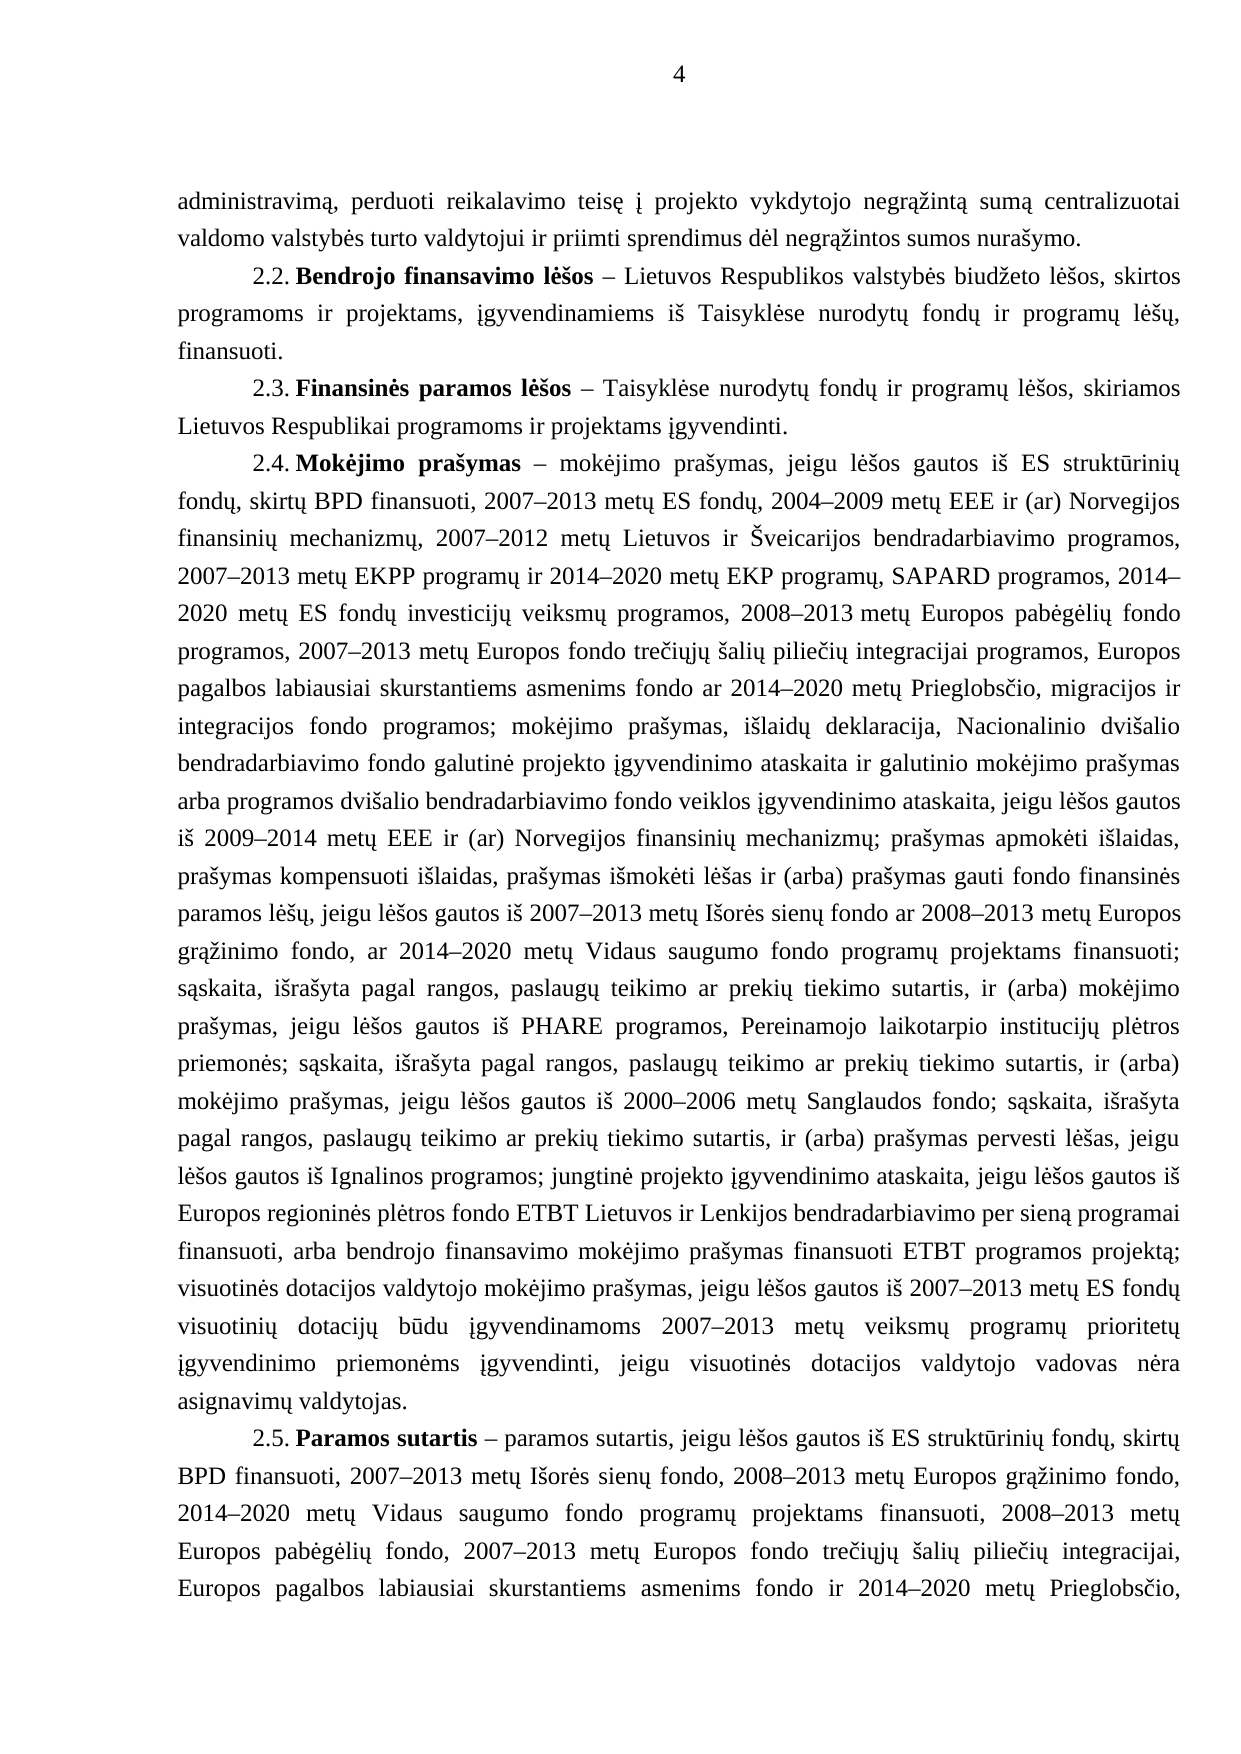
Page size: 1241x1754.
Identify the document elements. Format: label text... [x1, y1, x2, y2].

text 2.3. Finansinės paramos lėšos – Taisyklėse nurodytų fondų ir programų lėšos, skiriamos Lietuvos Respublikai programoms ir projektams įgyvendinti. [177, 365, 1181, 440]
text 2.4. Mokėjimo prašymas – mokėjimo prašymas, jeigu lėšos gautos iš ES struktūrinių fondų, skirtų BPD finansuoti, 2007–2013 metų ES fondų, 2004–2009 metų EEE ir (ar) Norvegijos finansinių mechanizmų, 2007–2012 metų Lietuvos ir Šveicarijos bendradarbiavimo programos, 2007–2013 metų EKPP programų ir 2014–2020 metų EKP programų, SAPARD programos, 2014–2020 metų ES fondų investicijų veiksmų programos, 2008–2013 metų Europos pabėgėlių fondo programos, 2007–2013 metų Europos fondo trečiųjų šalių piliečių integracijai programos, Europos pagalbos labiausiai skurstantiems asmenims fondo ar 2014–2020 metų Prieglobsčio, migracijos ir integracijos fondo programos; mokėjimo prašymas, išlaidų deklaracija, Nacionalinio dvišalio bendradarbiavimo fondo galutinė projekto įgyvendinimo ataskaita ir galutinio mokėjimo prašymas arba programos dvišalio bendradarbiavimo fondo veiklos įgyvendinimo ataskaita, jeigu lėšos gautos iš 2009–2014 metų EEE ir (ar) Norvegijos finansinių mechanizmų; prašymas apmokėti išlaidas, prašymas kompensuoti išlaidas, prašymas išmokėti lėšas ir (arba) prašymas gauti fondo finansinės paramos lėšų, jeigu lėšos gautos iš 2007–2013 metų Išorės sienų fondo ar 2008–2013 metų Europos grąžinimo fondo, ar 2014–2020 metų Vidaus saugumo fondo programų projektams finansuoti; sąskaita, išrašyta pagal rangos, paslaugų teikimo ar prekių tiekimo sutartis, ir (arba) mokėjimo prašymas, jeigu lėšos gautos iš PHARE programos, Pereinamojo laikotarpio institucijų plėtros priemonės; sąskaita, išrašyta pagal rangos, paslaugų teikimo ar prekių tiekimo sutartis, ir (arba) mokėjimo prašymas, jeigu lėšos gautos iš 2000–2006 metų Sanglaudos fondo; sąskaita, išrašyta pagal rangos, paslaugų teikimo ar prekių tiekimo sutartis, ir (arba) prašymas pervesti lėšas, jeigu lėšos gautos iš Ignalinos programos; jungtinė projekto įgyvendinimo ataskaita, jeigu lėšos gautos iš Europos regioninės plėtros fondo ETBT Lietuvos ir Lenkijos bendradarbiavimo per sieną programai finansuoti, arba bendrojo finansavimo mokėjimo prašymas finansuoti ETBT programos projektą; visuotinės dotacijos valdytojo mokėjimo prašymas, jeigu lėšos gautos iš 2007–2013 metų ES fondų visuotinių dotacijų būdu įgyvendinamoms 2007–2013 metų veiksmų programų prioritetų įgyvendinimo priemonėms įgyvendinti, jeigu visuotinės dotacijos valdytojo vadovas nėra asignavimų valdytojas. [177, 440, 1181, 1415]
text 2.5. Paramos sutartis – paramos sutartis, jeigu lėšos gautos iš ES struktūrinių fondų, skirtų BPD finansuoti, 2007–2013 metų Išorės sienų fondo, 2008–2013 metų Europos grąžinimo fondo, 2014–2020 metų Vidaus saugumo fondo programų projektams finansuoti, 2008–2013 metų Europos pabėgėlių fondo, 2007–2013 metų Europos fondo trečiųjų šalių piliečių integracijai, Europos pagalbos labiausiai skurstantiems asmenims fondo ir 2014–2020 metų Prieglobsčio, [177, 1415, 1181, 1602]
text administravimą, perduoti reikalavimo teisę į projekto vykdytojo negrąžintą sumą centralizuotai valdomo valstybės turto valdytojui ir priimti sprendimus dėl negrąžintos sumos nurašymo. [177, 177, 1181, 252]
text 2.2. Bendrojo finansavimo lėšos – Lietuvos Respublikos valstybės biudžeto lėšos, skirtos programoms ir projektams, įgyvendinamiems iš Taisyklėse nurodytų fondų ir programų lėšų, finansuoti. [177, 252, 1181, 365]
